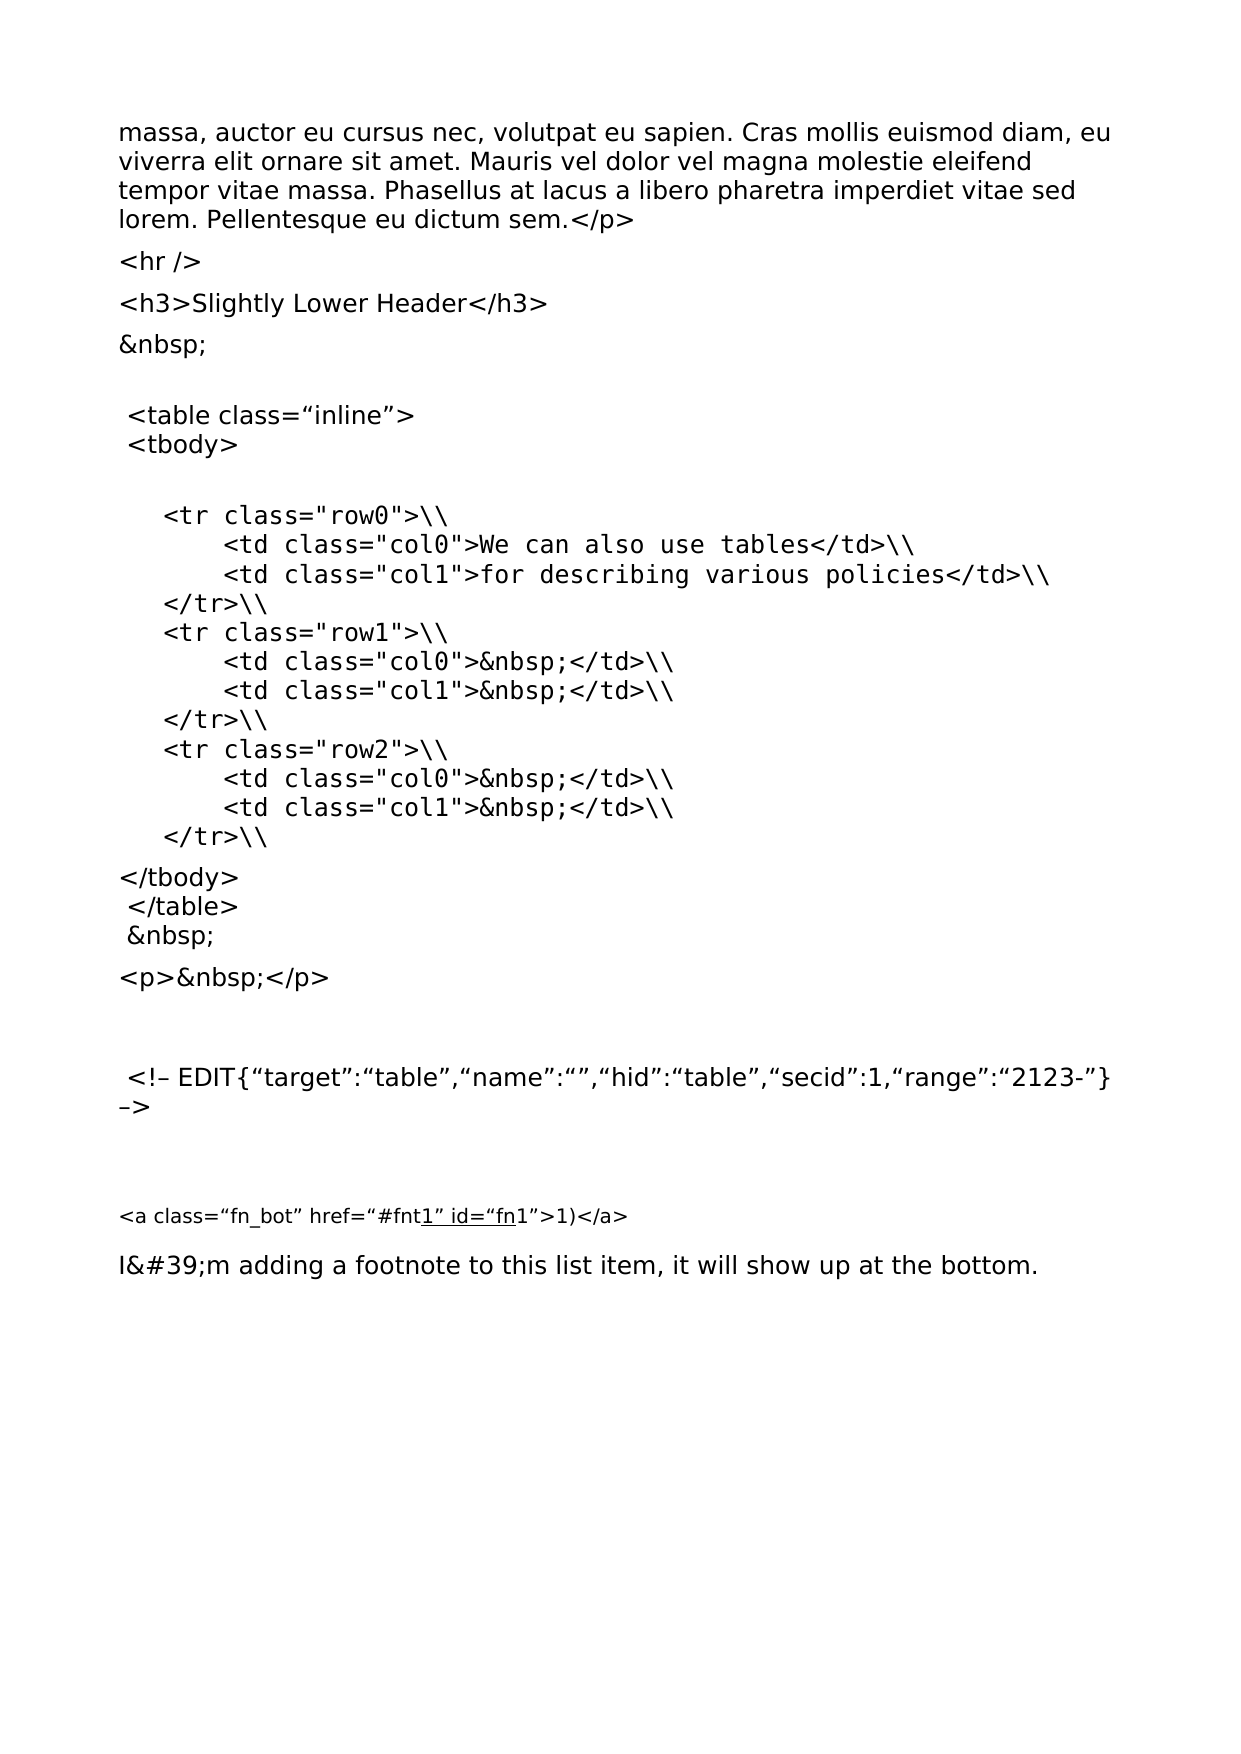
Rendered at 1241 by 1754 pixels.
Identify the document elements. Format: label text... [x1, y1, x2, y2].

text </tbody> </table> &nbsp; [118, 863, 1122, 951]
text <a class=“fn_bot” href=“#fnt1” id=“fn1”>1)</a> [118, 1205, 1122, 1239]
text <hr /> [118, 247, 1122, 276]
text <p>&nbsp;</p> [118, 963, 1122, 1022]
text <!– EDIT{“target”:“table”,“name”:“”,“hid”:“table”,“secid”:1,“range”:“2123-”} –> [118, 1034, 1122, 1122]
text <h3>Slightly Lower Header</h3> [118, 289, 1122, 318]
text <tr class="row0">\\ <td class="col0">We can also use tables</td>\\ <td class="col1">for describing various policies</td>\\ </tr>\\ <tr class="row1">\\ <td class="col0">&nbsp;</td>\\ <td class="col1">&nbsp;</td>\\ </tr>\\ <tr class="row2">\\ <td class="col0">&nbsp;</td>\\ <td class="col1">&nbsp;</td>\\ </tr>\\ [118, 501, 1122, 851]
text <table class=“inline”> <tbody> [118, 372, 1122, 489]
text massa, auctor eu cursus nec, volutpat eu sapien. Cras mollis euismod diam, eu viverra elit ornare sit amet. Mauris vel dolor vel magna molestie eleifend tempor vitae massa. Phasellus at lacus a libero pharetra imperdiet vitae sed lorem. Pellentesque eu dictum sem.</p> [118, 118, 1122, 235]
text I&#39;m adding a footnote to this list item, it will show up at the bottom. [118, 1251, 1122, 1281]
text &nbsp; [118, 331, 1122, 360]
